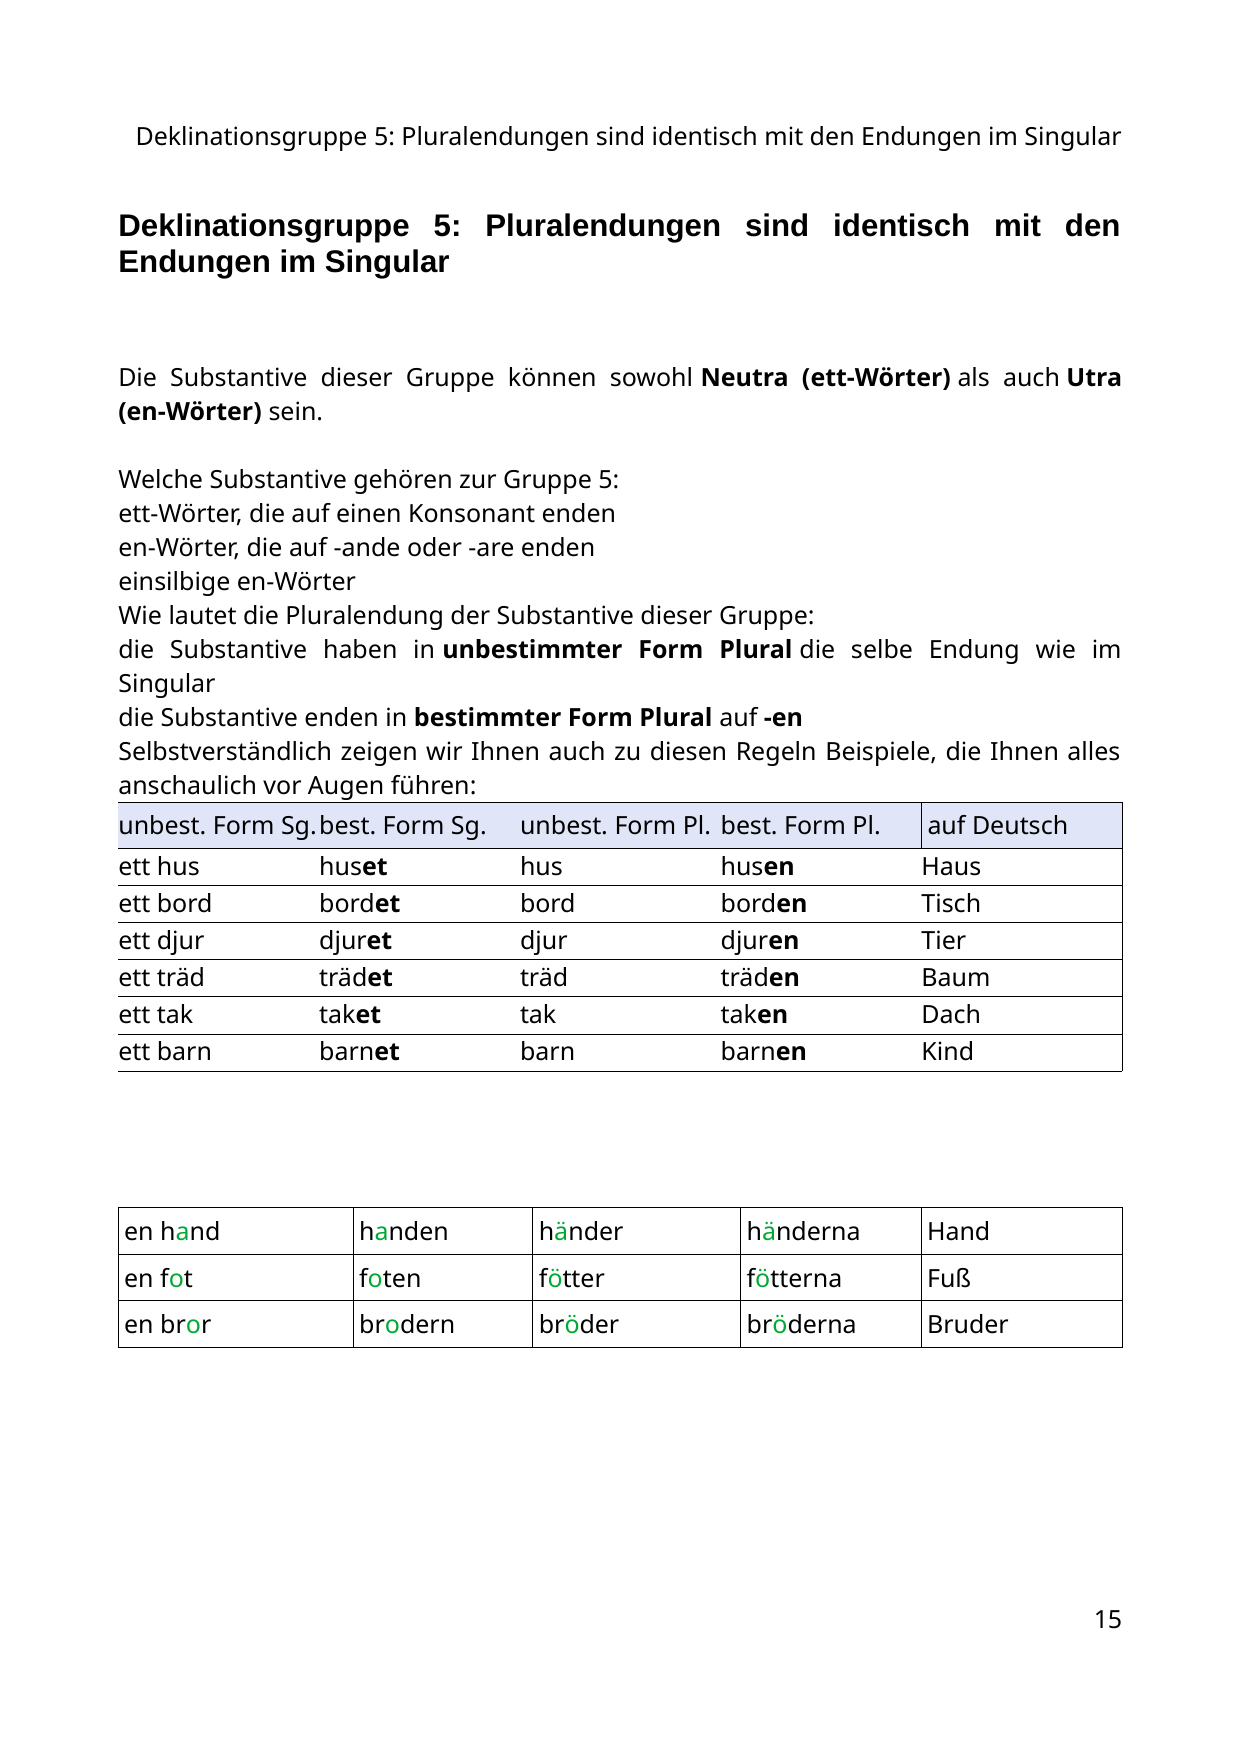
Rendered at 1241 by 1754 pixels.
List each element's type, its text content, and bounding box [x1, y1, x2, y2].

table_cell taken [720, 997, 921, 1033]
table_cell ett djur [118, 923, 319, 959]
table_header handen [354, 1208, 532, 1253]
table_cell Kind [921, 1035, 1122, 1071]
table_cell hus [520, 849, 720, 885]
table_cell ett hus [118, 849, 319, 885]
table_cell husen [720, 849, 921, 885]
subtitle Deklinationsgruppe 5: Pluralendungen sind identisch mit den Endungen im Singular [118, 207, 1122, 278]
text en-Wörter, die auf -ande oder -are enden [118, 529, 1122, 563]
table_header händerna [741, 1208, 921, 1253]
table_cell barn [520, 1035, 720, 1071]
table_cell djuret [319, 923, 520, 959]
table_header unbest. Form Sg. [118, 803, 319, 848]
table_header auf Deutsch [922, 803, 1122, 848]
table_cell barnet [319, 1035, 520, 1071]
table_cell foten [354, 1255, 532, 1300]
table_cell tak [520, 997, 720, 1033]
table_cell ett tak [118, 997, 319, 1033]
table_cell Dach [921, 997, 1122, 1033]
text einsilbige en-Wörter [118, 563, 1122, 598]
table_cell Baum [921, 960, 1122, 996]
table_cell en bror [119, 1301, 353, 1347]
table_cell barnen [720, 1035, 921, 1071]
table_cell ett bord [118, 886, 319, 922]
table_cell bröderna [741, 1301, 921, 1347]
table_header unbest. Form Pl. [520, 803, 720, 848]
table_cell fötter [533, 1255, 740, 1300]
text Wie lautet die Pluralendung der Substantive dieser Gruppe: [118, 598, 1122, 632]
table_cell träd [520, 960, 720, 996]
text ett-Wörter, die auf einen Konsonant enden [118, 495, 1122, 529]
table_cell träden [720, 960, 921, 996]
table_cell ett barn [118, 1035, 319, 1071]
table_cell huset [319, 849, 520, 885]
table_cell ett träd [118, 960, 319, 996]
table_cell Haus [921, 849, 1122, 885]
table_header best. Form Sg. [319, 803, 520, 848]
text Selbstverständlich zeigen wir Ihnen auch zu diesen Regeln Beispiele, die Ihnen alles anschaulich vor Augen führen: [118, 734, 1122, 802]
text Die Substantive dieser Gruppe können sowohl Neutra (ett-Wörter) als auch Utra (en-Wörter) sein. [118, 359, 1122, 427]
table_header Hand [922, 1208, 1122, 1253]
table_cell djuren [720, 923, 921, 959]
table_cell Fuß [922, 1255, 1122, 1300]
table_header händer [533, 1208, 740, 1253]
table_cell brodern [354, 1301, 532, 1347]
table_cell fötterna [741, 1255, 921, 1300]
text die Substantive haben in unbestimmter Form Plural die selbe Endung wie im Singular [118, 632, 1122, 700]
table_cell borden [720, 886, 921, 922]
table_cell bordet [319, 886, 520, 922]
table_cell trädet [319, 960, 520, 996]
table_cell bord [520, 886, 720, 922]
text Welche Substantive gehören zur Gruppe 5: [118, 461, 1122, 495]
table_cell Tisch [921, 886, 1122, 922]
table_cell Tier [921, 923, 1122, 959]
table_cell bröder [533, 1301, 740, 1347]
table_header en hand [119, 1208, 353, 1253]
text die Substantive enden in bestimmter Form Plural auf -en [118, 700, 1122, 734]
table_cell djur [520, 923, 720, 959]
table_cell Bruder [922, 1301, 1122, 1347]
table_cell taket [319, 997, 520, 1033]
table_cell en fot [119, 1255, 353, 1300]
table_header best. Form Pl. [720, 803, 921, 848]
